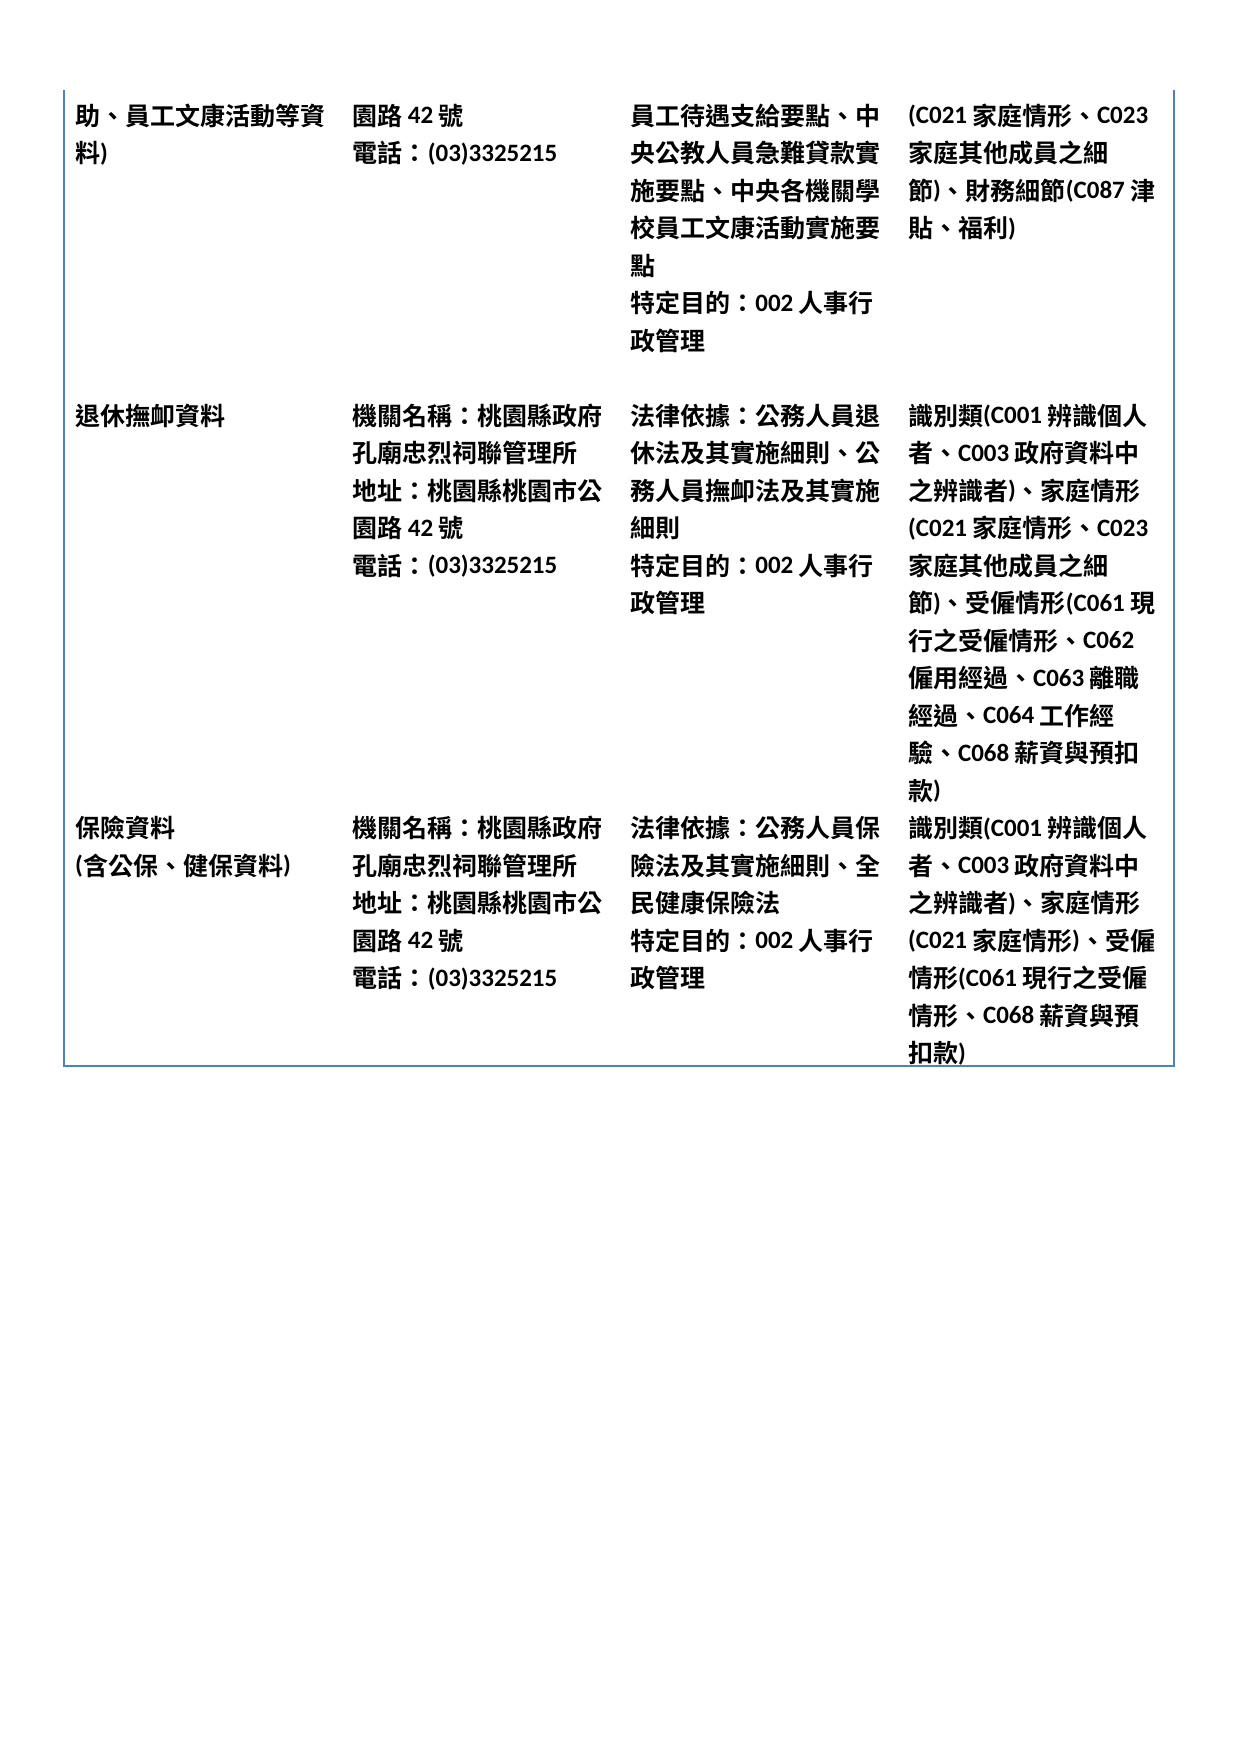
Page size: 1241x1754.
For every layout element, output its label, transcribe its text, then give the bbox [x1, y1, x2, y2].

table_cell 法律依據：公務人員退休法及其實施細則、公務人員撫卹法及其實施細則 特定目的：002人事行政管理 [619, 390, 897, 802]
table_cell 法律依據：公務人員保險法及其實施細則、全民健康保險法 特定目的：002人事行政管理 [619, 802, 897, 1064]
table_cell 員工待遇支給要點、中央公教人員急難貸款實施要點、中央各機關學校員工文康活動實施要點 特定目的：002人事行政管理 [619, 90, 897, 389]
table_cell 識別類(C001辨識個人者、C003政府資料中之辨識者)、家庭情形(C021家庭情形)、受僱情形(C061現行之受僱情形、C068薪資與預扣款) [897, 802, 1173, 1064]
table_cell 助、員工文康活動等資料) [65, 90, 341, 389]
table_cell 機關名稱：桃園縣政府孔廟忠烈祠聯管理所 地址：桃園縣桃園市公園路42號 電話：(03)3325215 [341, 802, 619, 1064]
table_cell 保險資料 (含公保、健保資料) [65, 802, 341, 1064]
table_cell (C021家庭情形、C023家庭其他成員之細節)、財務細節(C087津貼、福利) [897, 90, 1173, 389]
table_cell 識別類(C001辨識個人者、C003政府資料中之辨識者)、家庭情形(C021家庭情形、C023家庭其他成員之細節)、受僱情形(C061現行之受僱情形、C062僱用經過、C063離職經過、C064工作經驗、C068薪資與預扣款) [897, 390, 1173, 802]
table_cell 退休撫卹資料 [65, 390, 341, 802]
table_cell 園路42號 電話：(03)3325215 [341, 90, 619, 389]
table_cell 機關名稱：桃園縣政府孔廟忠烈祠聯管理所 地址：桃園縣桃園市公園路42號 電話：(03)3325215 [341, 390, 619, 802]
